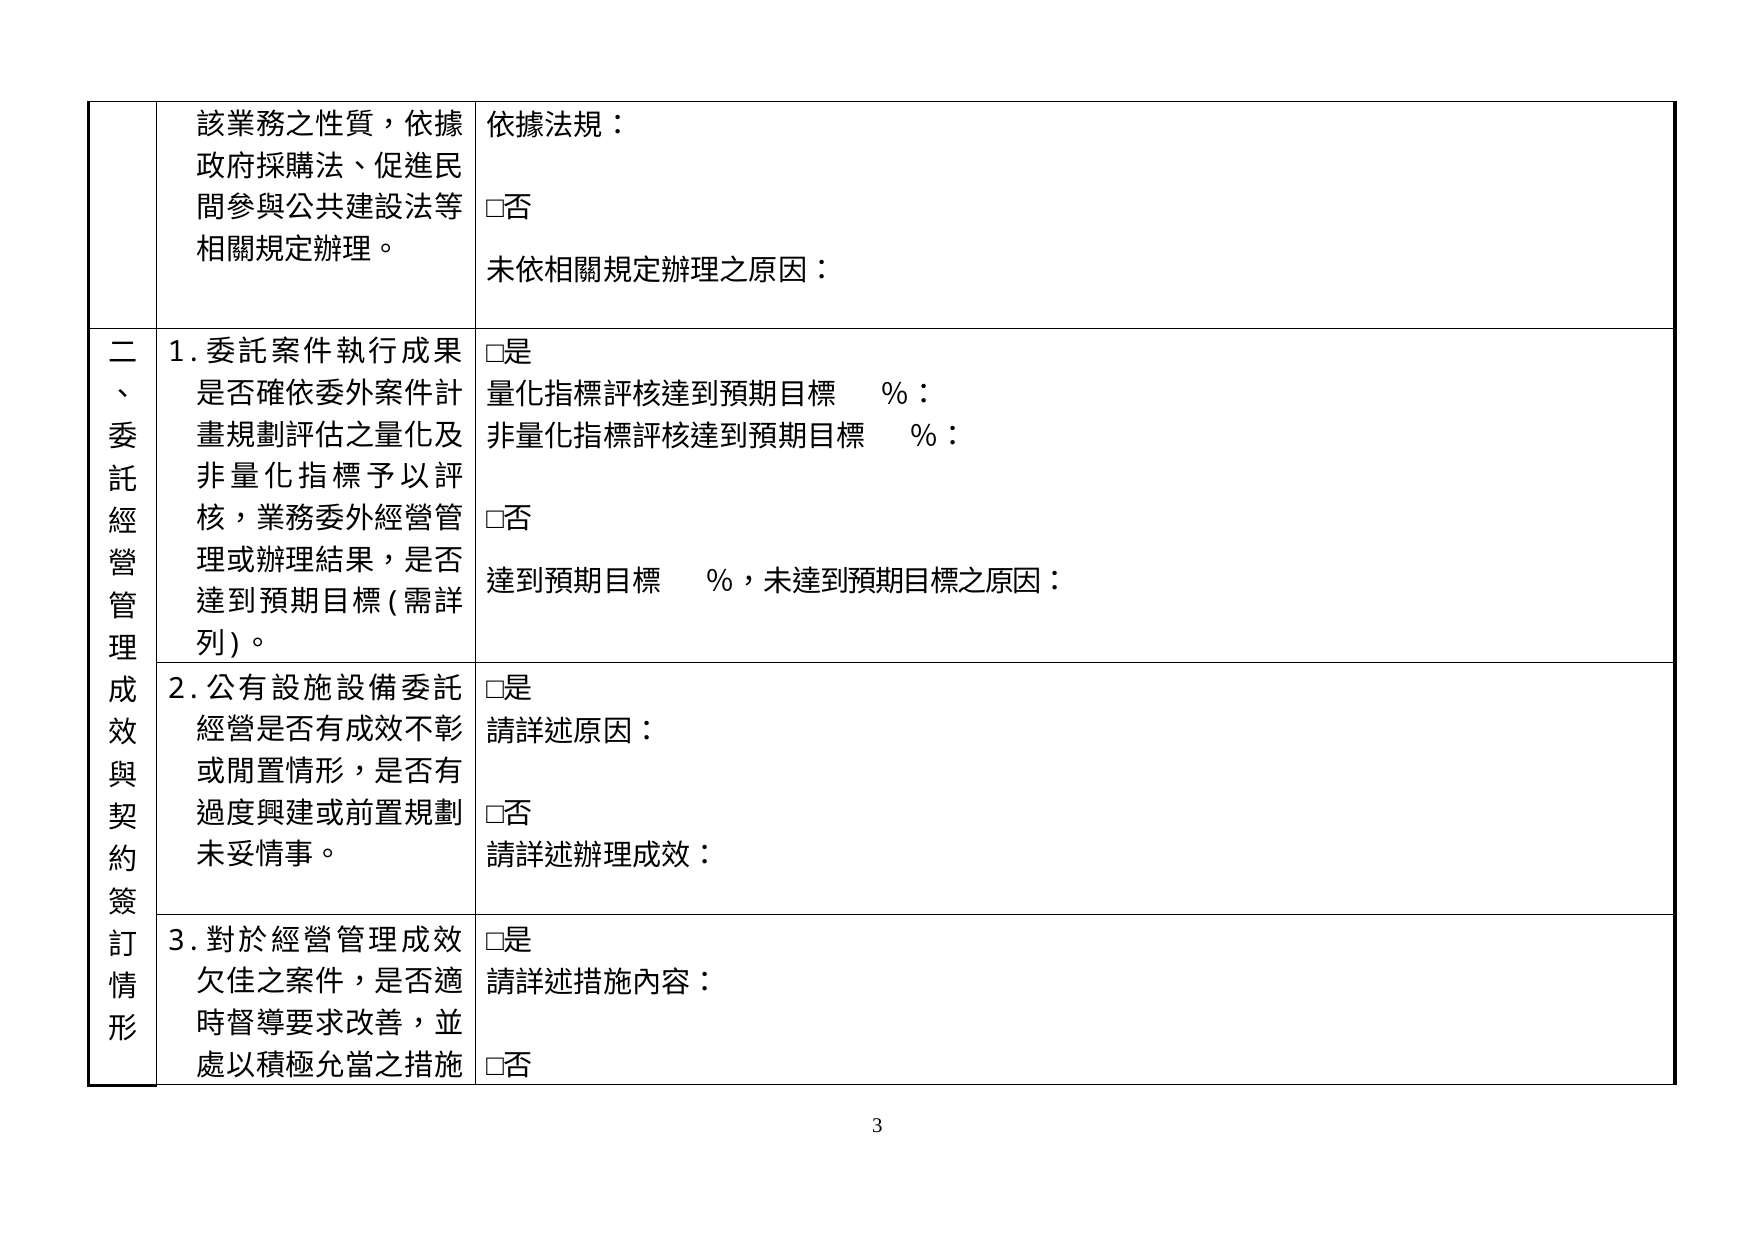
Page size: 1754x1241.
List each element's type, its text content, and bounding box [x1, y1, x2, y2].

table_cell 該業務之性質，依據政府採購法、促進民間參與公共建設法等相關規定辦理。 [157, 102, 475, 328]
table_cell □是 請詳述措施內容： □否 [476, 915, 1673, 1083]
table_cell □是 量化指標評核達到預期目標 ％： 非量化指標評核達到預期目標 ％： □否 達到預期目標 ％，未達到預期目標之原因： [476, 329, 1673, 662]
table_cell 2.公有設施設備委託經營是否有成效不彰或閒置情形，是否有過度興建或前置規劃未妥情事。 [157, 663, 475, 913]
table_cell 二 、 委託經營管理成效與契約簽訂情形 [90, 329, 156, 1083]
table_cell 1.委託案件執行成果是否確依委外案件計畫規劃評估之量化及非量化指標予以評核，業務委外經營管理或辦理結果，是否達到預期目標(需詳列)。 [157, 329, 475, 662]
table_cell 依據法規： □否 未依相關規定辦理之原因： [476, 102, 1673, 328]
table_cell □是 請詳述原因： □否 請詳述辦理成效： [476, 663, 1673, 913]
table_cell [90, 102, 156, 328]
table_cell 3.對於經營管理成效欠佳之案件，是否適時督導要求改善，並處以積極允當之措施 [157, 915, 475, 1083]
